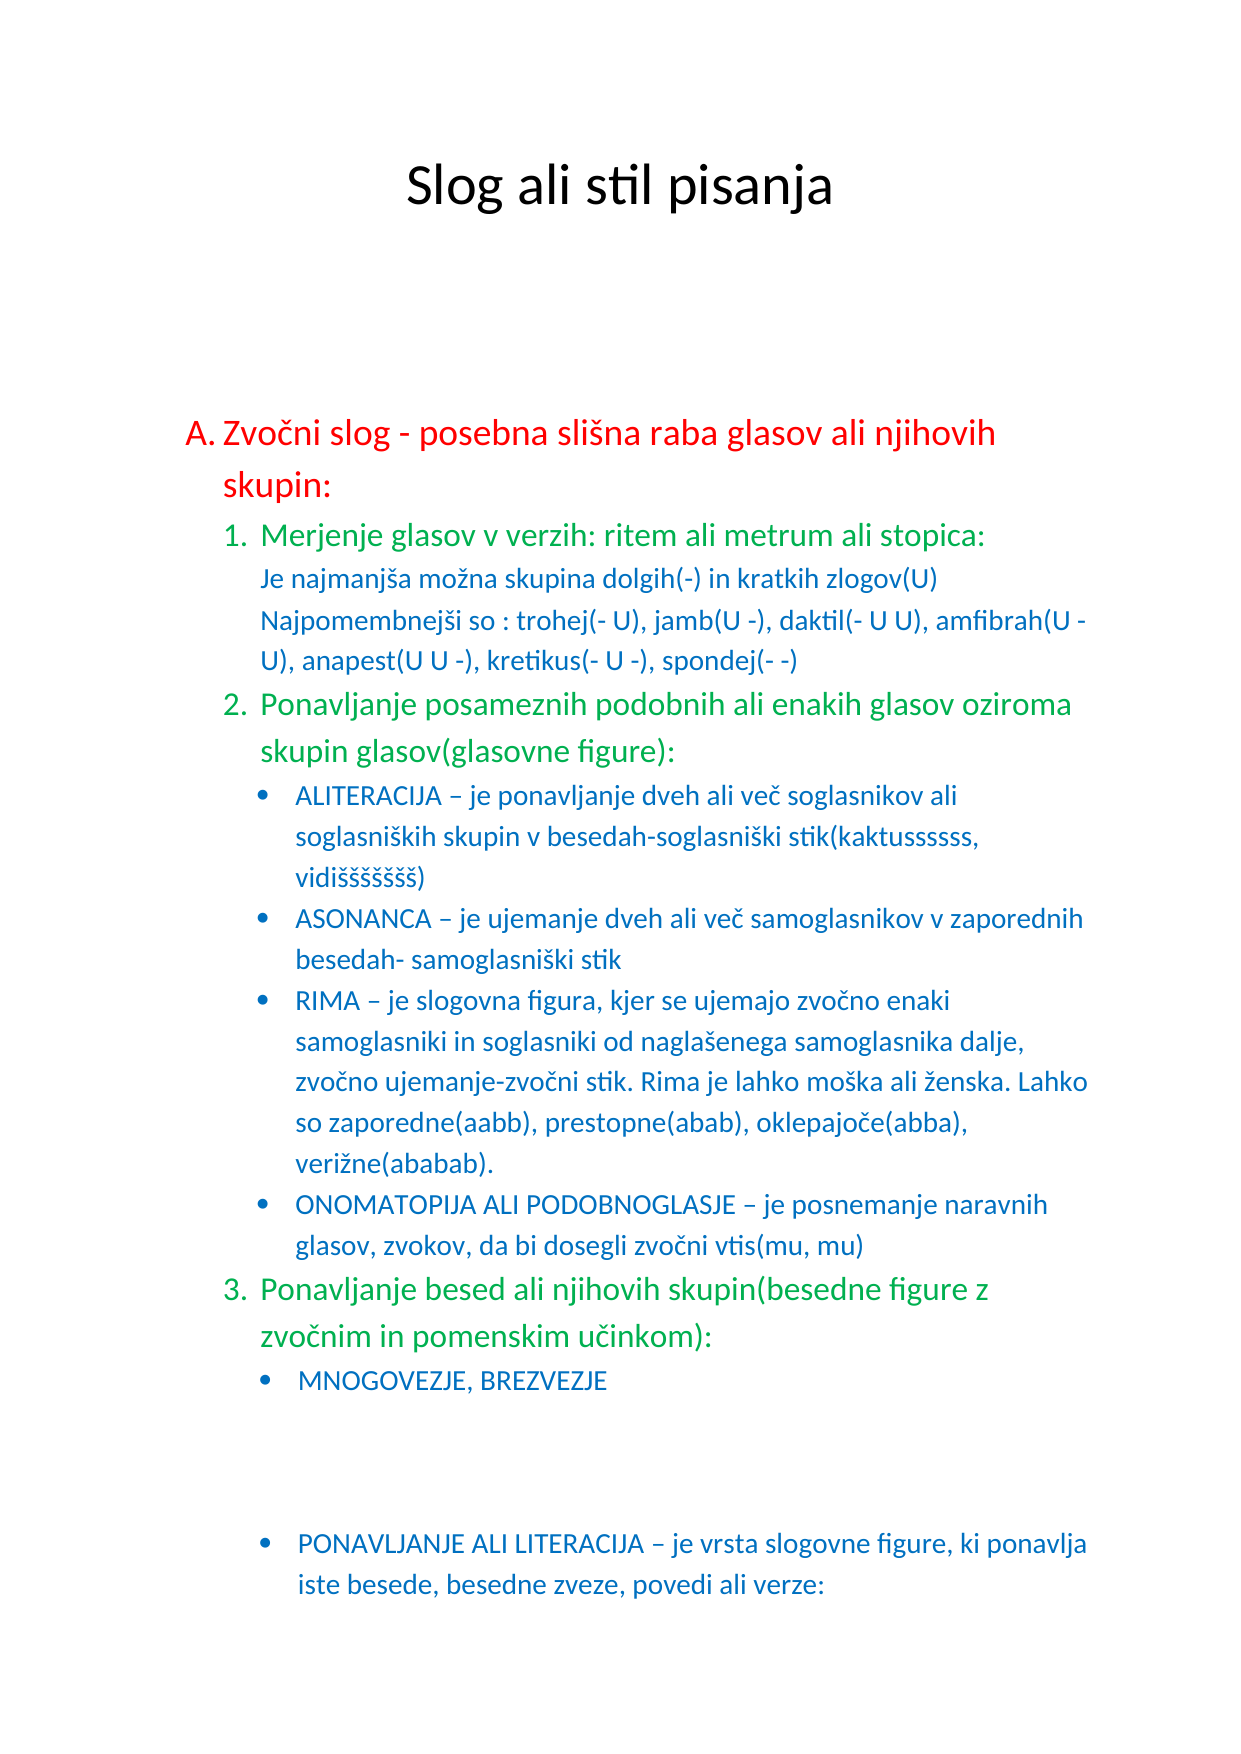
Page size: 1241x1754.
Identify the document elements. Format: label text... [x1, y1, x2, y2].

list Merjenje glasov v verzih: ritem ali metrum ali stopica: [223, 514, 1093, 554]
list ASONANCA – je ujemanje dveh ali več samoglasnikov v zaporednih besedah- samoglasniški stik [258, 900, 1093, 976]
list ONOMATOPIJA ALI PODOBNOGLASJE – je posnemanje naravnih glasov, zvokov, da bi dosegli zvočni vtis(mu, mu) [258, 1186, 1093, 1263]
list Ponavljanje posameznih podobnih ali enakih glasov oziroma skupin glasov(glasovne figure): [223, 683, 1093, 771]
list Najpomembnejši so : trohej(- U), jamb(U -), daktil(- U U), amfibrah(U - U), anapest(U U -), kretikus(- U -), spondej(- -) [260, 602, 1093, 678]
list MNOGOVEZJE, BREZVEZJE [260, 1362, 1093, 1397]
list PONAVLJANJE ALI LITERACIJA – je vrsta slogovne figure, ki ponavlja iste besede, besedne zveze, povedi ali verze: [260, 1526, 1093, 1602]
text Slog ali stil pisanja [148, 148, 1093, 219]
list RIMA – je slogovna figura, kjer se ujemajo zvočno enaki samoglasniki in soglasniki od naglašenega samoglasnika dalje, zvočno ujemanje-zvočni stik. Rima je lahko moška ali ženska. Lahko so zaporedne(aabb), prestopne(abab), oklepajoče(abba), verižne(ababab). [258, 982, 1093, 1181]
list Je najmanjša možna skupina dolgih(-) in kratkih zlogov(U) [260, 561, 1093, 596]
list Ponavljanje besed ali njihovih skupin(besedne figure z zvočnim in pomenskim učinkom): [223, 1268, 1093, 1356]
list Zvočni slog - posebna slišna raba glasov ali njihovih skupin: [185, 408, 1093, 507]
list ALITERACIJA – je ponavljanje dveh ali več soglasnikov ali soglasniških skupin v besedah-soglasniški stik(kaktussssss, vidiššššššš) [258, 777, 1093, 894]
